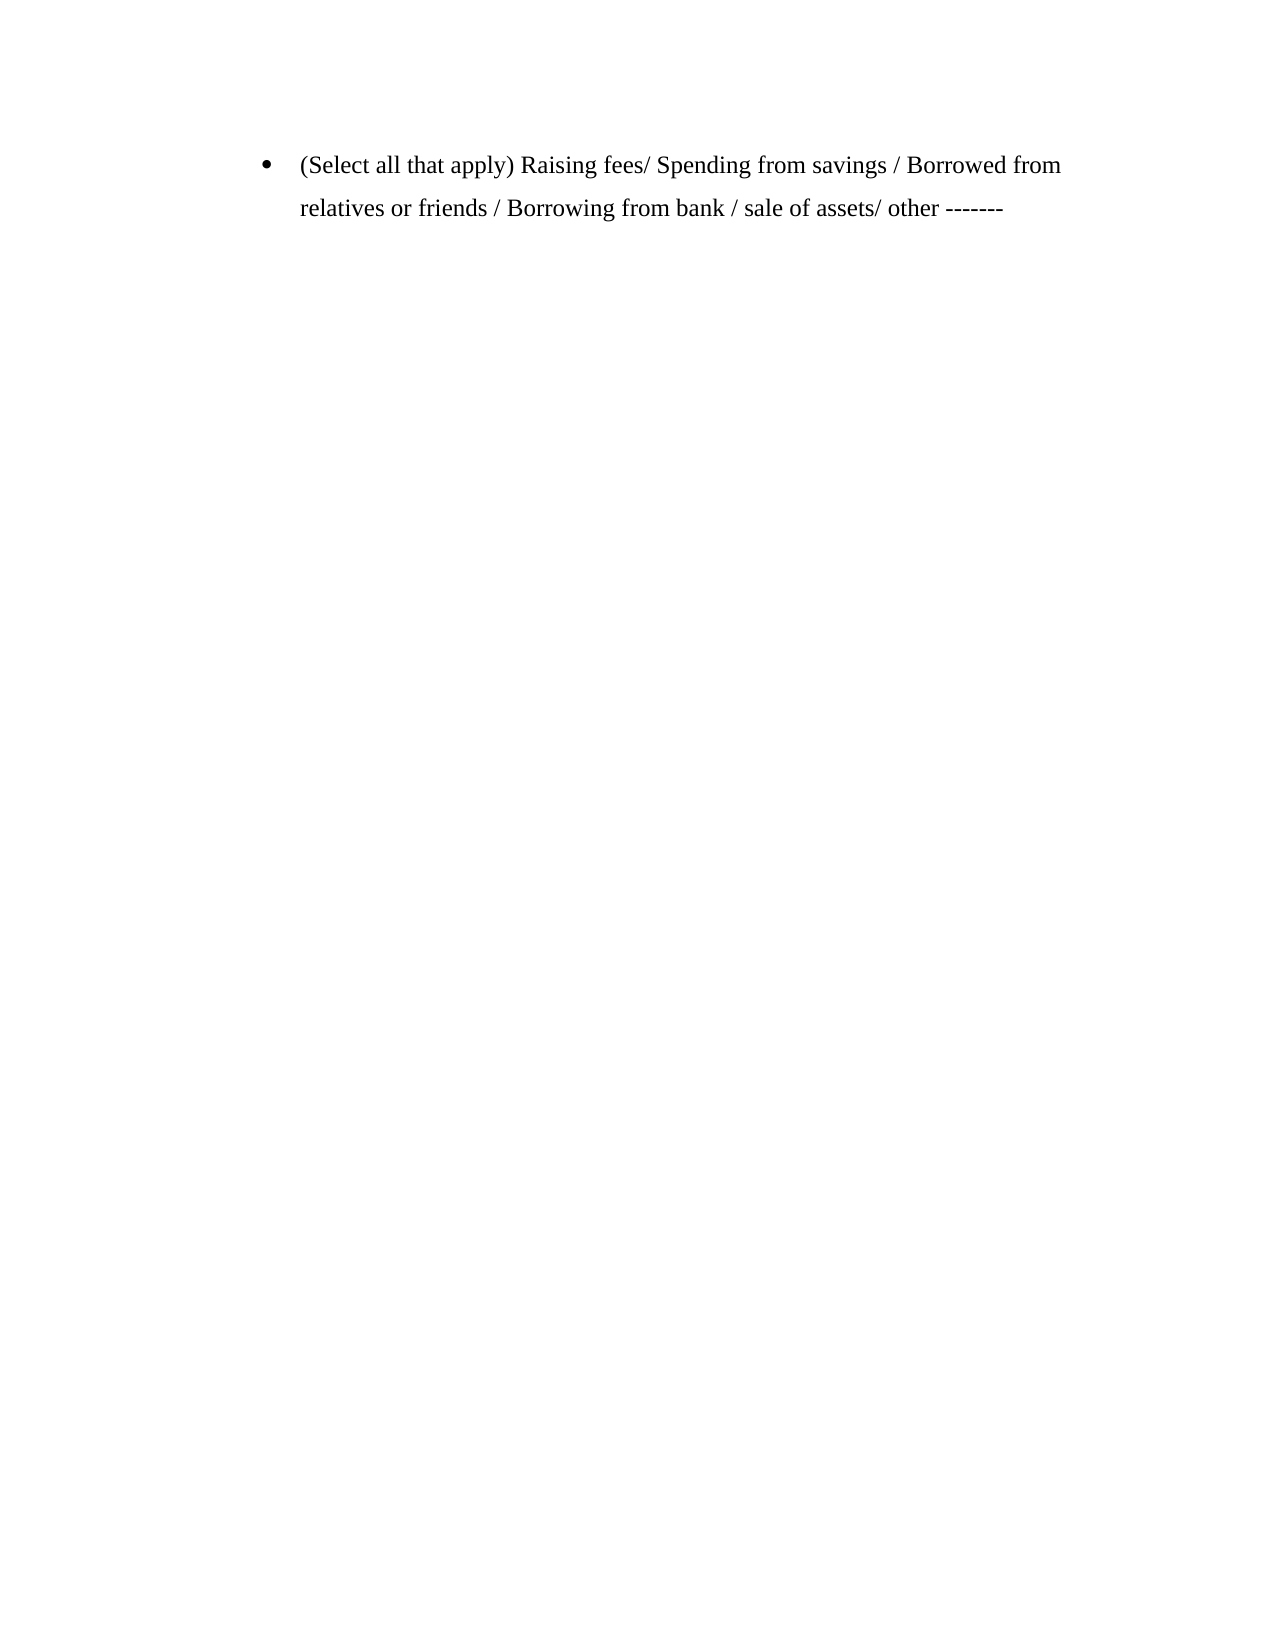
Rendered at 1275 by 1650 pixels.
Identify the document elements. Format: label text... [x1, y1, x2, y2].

list (Select all that apply) Raising fees/ Spending from savings / Borrowed from relatives or friends / Borrowing from bank / sale of assets/ other ------- [262, 150, 1125, 222]
